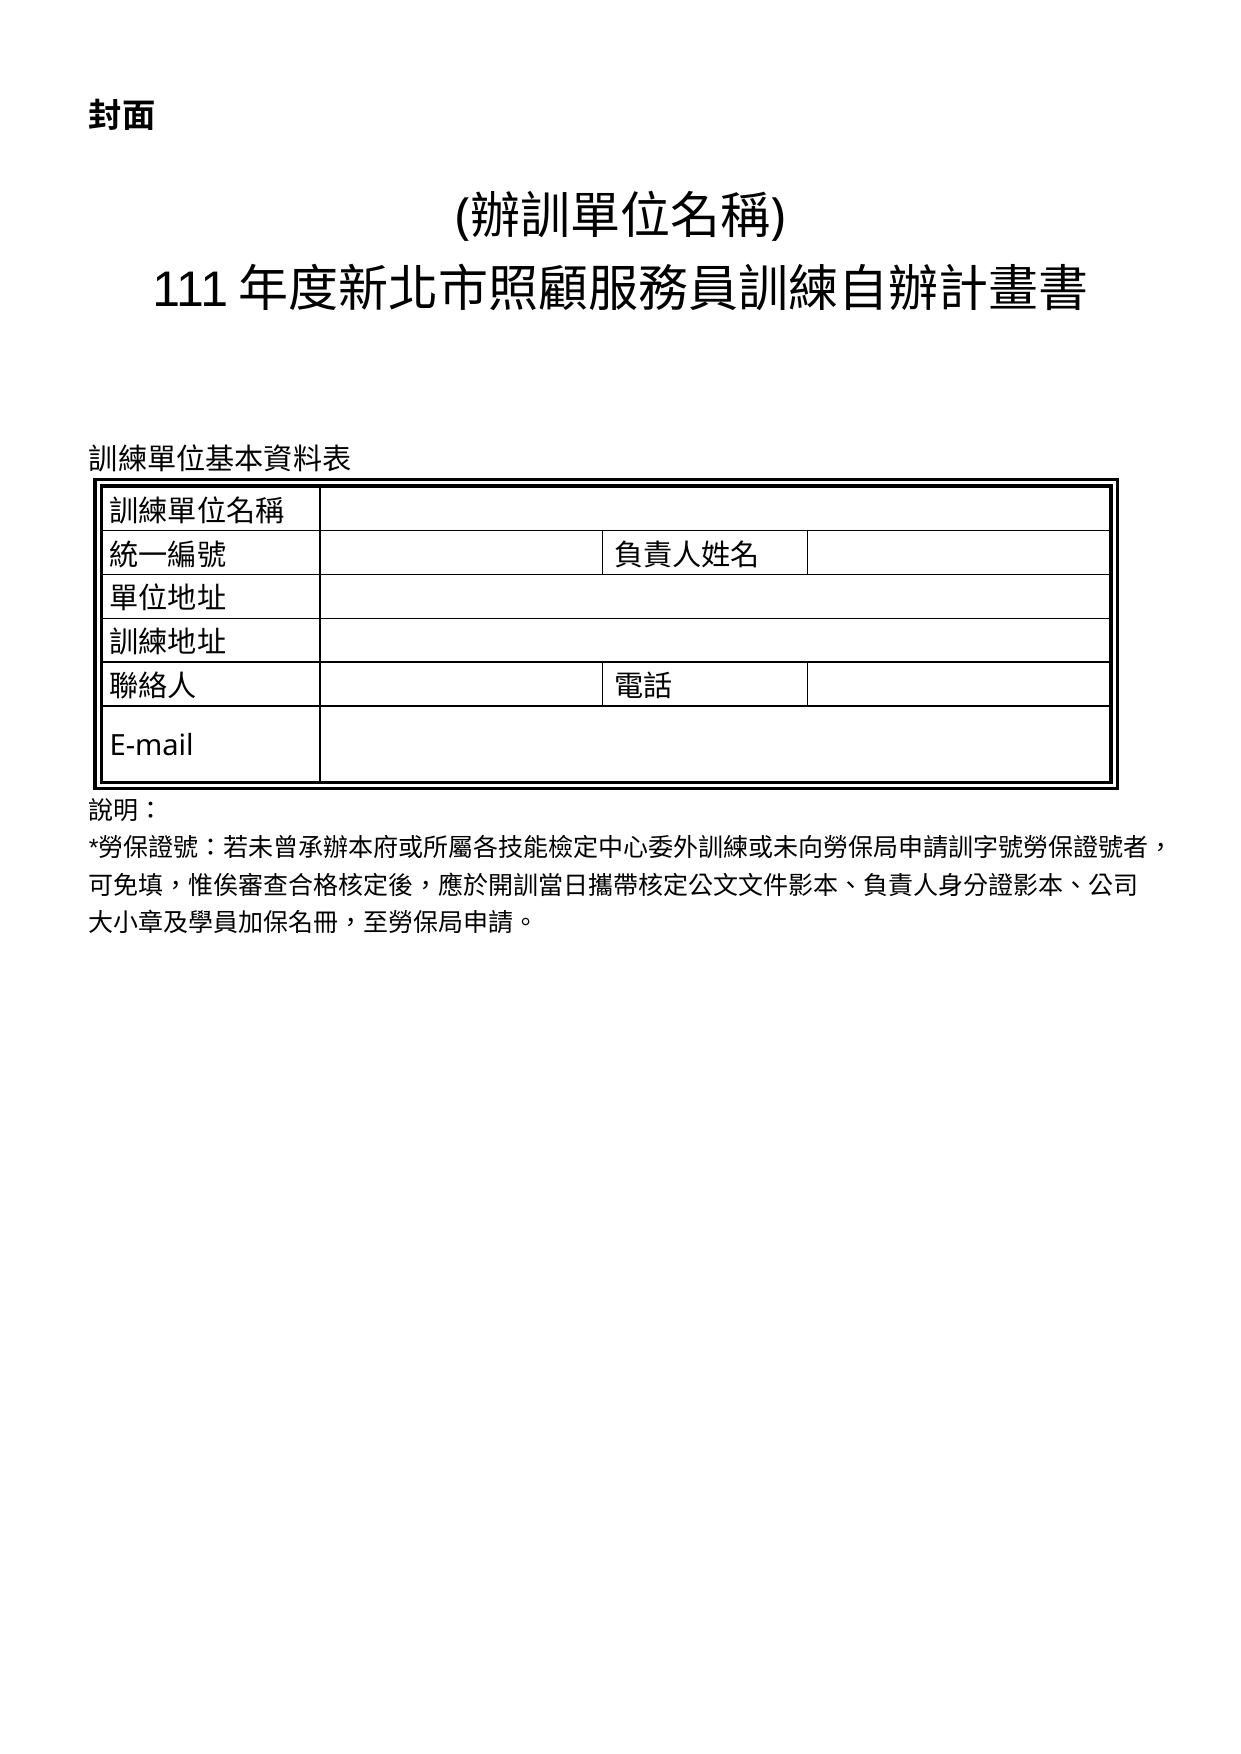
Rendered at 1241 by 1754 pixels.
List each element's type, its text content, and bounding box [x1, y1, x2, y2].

text *勞保證號：若未曾承辦本府或所屬各技能檢定中心委外訓練或未向勞保局申請訓字號勞保證號者，可免填，惟俟審查合格核定後，應於開訓當日攜帶核定公文文件影本、負責人身分證影本、公司大小章及學員加保名冊，至勞保局申請。 [89, 827, 1152, 939]
text 封面 [89, 89, 1152, 137]
text 說明： [89, 790, 1152, 827]
table_cell [808, 663, 1109, 705]
table_cell 聯絡人 [103, 663, 319, 705]
table_cell [321, 707, 1109, 781]
table_header [320, 481, 1114, 530]
table_cell 單位地址 [103, 575, 319, 617]
text (辦訓單位名稱) [89, 175, 1152, 248]
table_cell 統一編號 [103, 531, 319, 573]
table_header [321, 488, 1109, 530]
table_cell 訓練地址 [103, 619, 319, 661]
table_cell [321, 663, 602, 705]
text 訓練單位基本資料表 [89, 436, 1152, 478]
table_header 訓練單位名稱 [98, 481, 320, 530]
table_cell [321, 619, 1109, 661]
table_cell E-mail [103, 707, 319, 781]
text 111年度新北市照顧服務員訓練自辦計畫書 [89, 248, 1152, 320]
table_cell [321, 531, 602, 573]
table_cell 負責人姓名 [603, 531, 807, 573]
table_cell [808, 531, 1109, 573]
table_cell [321, 575, 1109, 617]
table_cell 電話 [603, 663, 807, 705]
